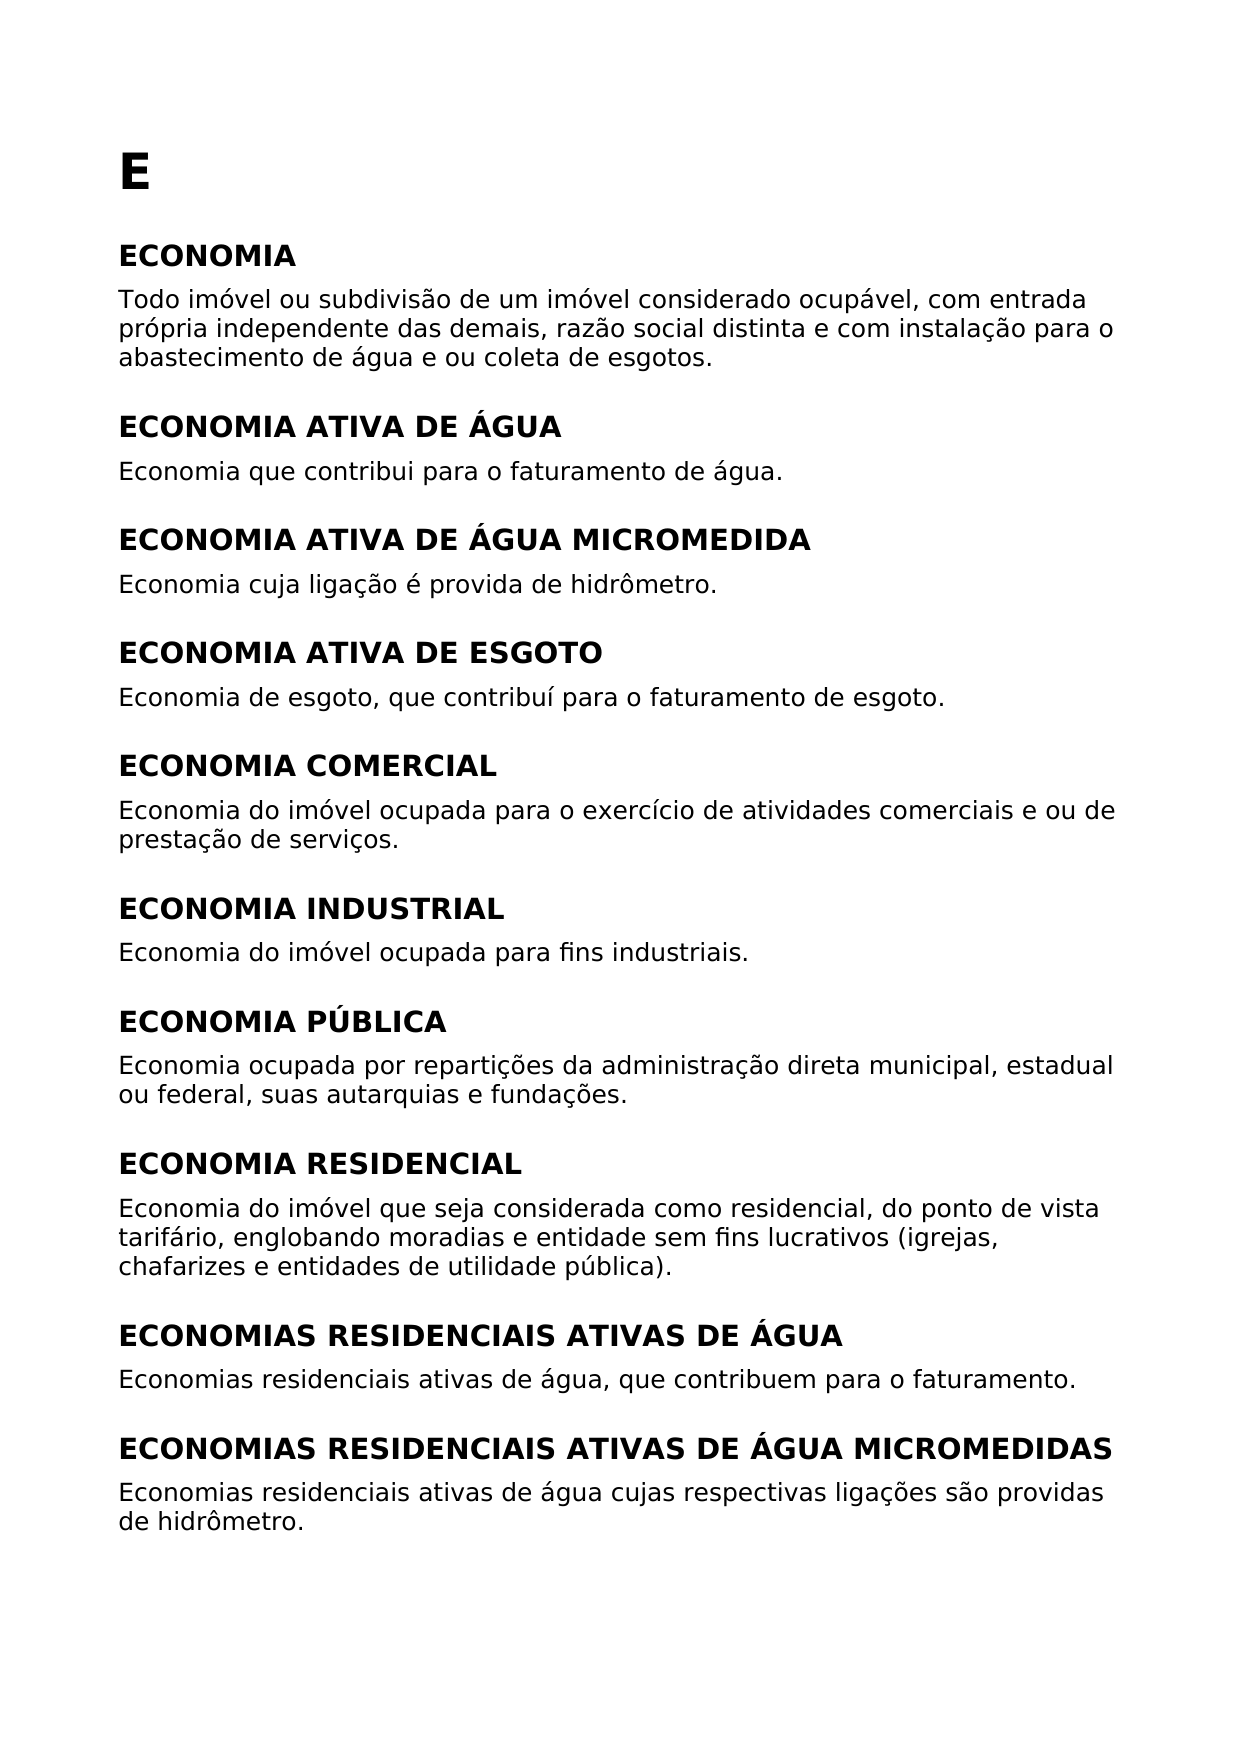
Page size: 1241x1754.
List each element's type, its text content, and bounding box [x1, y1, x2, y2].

subtitle ECONOMIA PÚBLICA [118, 1005, 1122, 1039]
text Economia cuja ligação é provida de hidrômetro. [118, 570, 1122, 599]
subtitle E [118, 143, 1122, 201]
subtitle ECONOMIA ATIVA DE ÁGUA MICROMEDIDA [118, 523, 1122, 557]
text Economia do imóvel ocupada para fins industriais. [118, 938, 1122, 968]
text Economia que contribui para o faturamento de água. [118, 457, 1122, 486]
subtitle ECONOMIA INDUSTRIAL [118, 892, 1122, 926]
subtitle ECONOMIAS RESIDENCIAIS ATIVAS DE ÁGUA [118, 1319, 1122, 1353]
text Economias residenciais ativas de água, que contribuem para o faturamento. [118, 1365, 1122, 1394]
text Economia ocupada por repartições da administração direta municipal, estadual ou federal, suas autarquias e fundações. [118, 1052, 1122, 1110]
subtitle ECONOMIA [118, 239, 1122, 273]
text Economia de esgoto, que contribuí para o faturamento de esgoto. [118, 683, 1122, 712]
subtitle ECONOMIA ATIVA DE ÁGUA [118, 410, 1122, 444]
text Economia do imóvel que seja considerada como residencial, do ponto de vista tarifário, englobando moradias e entidade sem fins lucrativos (igrejas, chafarizes e entidades de utilidade pública). [118, 1194, 1122, 1281]
subtitle ECONOMIA RESIDENCIAL [118, 1147, 1122, 1181]
text Todo imóvel ou subdivisão de um imóvel considerado ocupável, com entrada própria independente das demais, razão social distinta e com instalação para o abastecimento de água e ou coleta de esgotos. [118, 285, 1122, 373]
subtitle ECONOMIAS RESIDENCIAIS ATIVAS DE ÁGUA MICROMEDIDAS [118, 1432, 1122, 1466]
text Economias residenciais ativas de água cujas respectivas ligações são providas de hidrômetro. [118, 1478, 1122, 1537]
subtitle ECONOMIA ATIVA DE ESGOTO [118, 637, 1122, 671]
text Economia do imóvel ocupada para o exercício de atividades comerciais e ou de prestação de serviços. [118, 796, 1122, 854]
subtitle ECONOMIA COMERCIAL [118, 750, 1122, 784]
